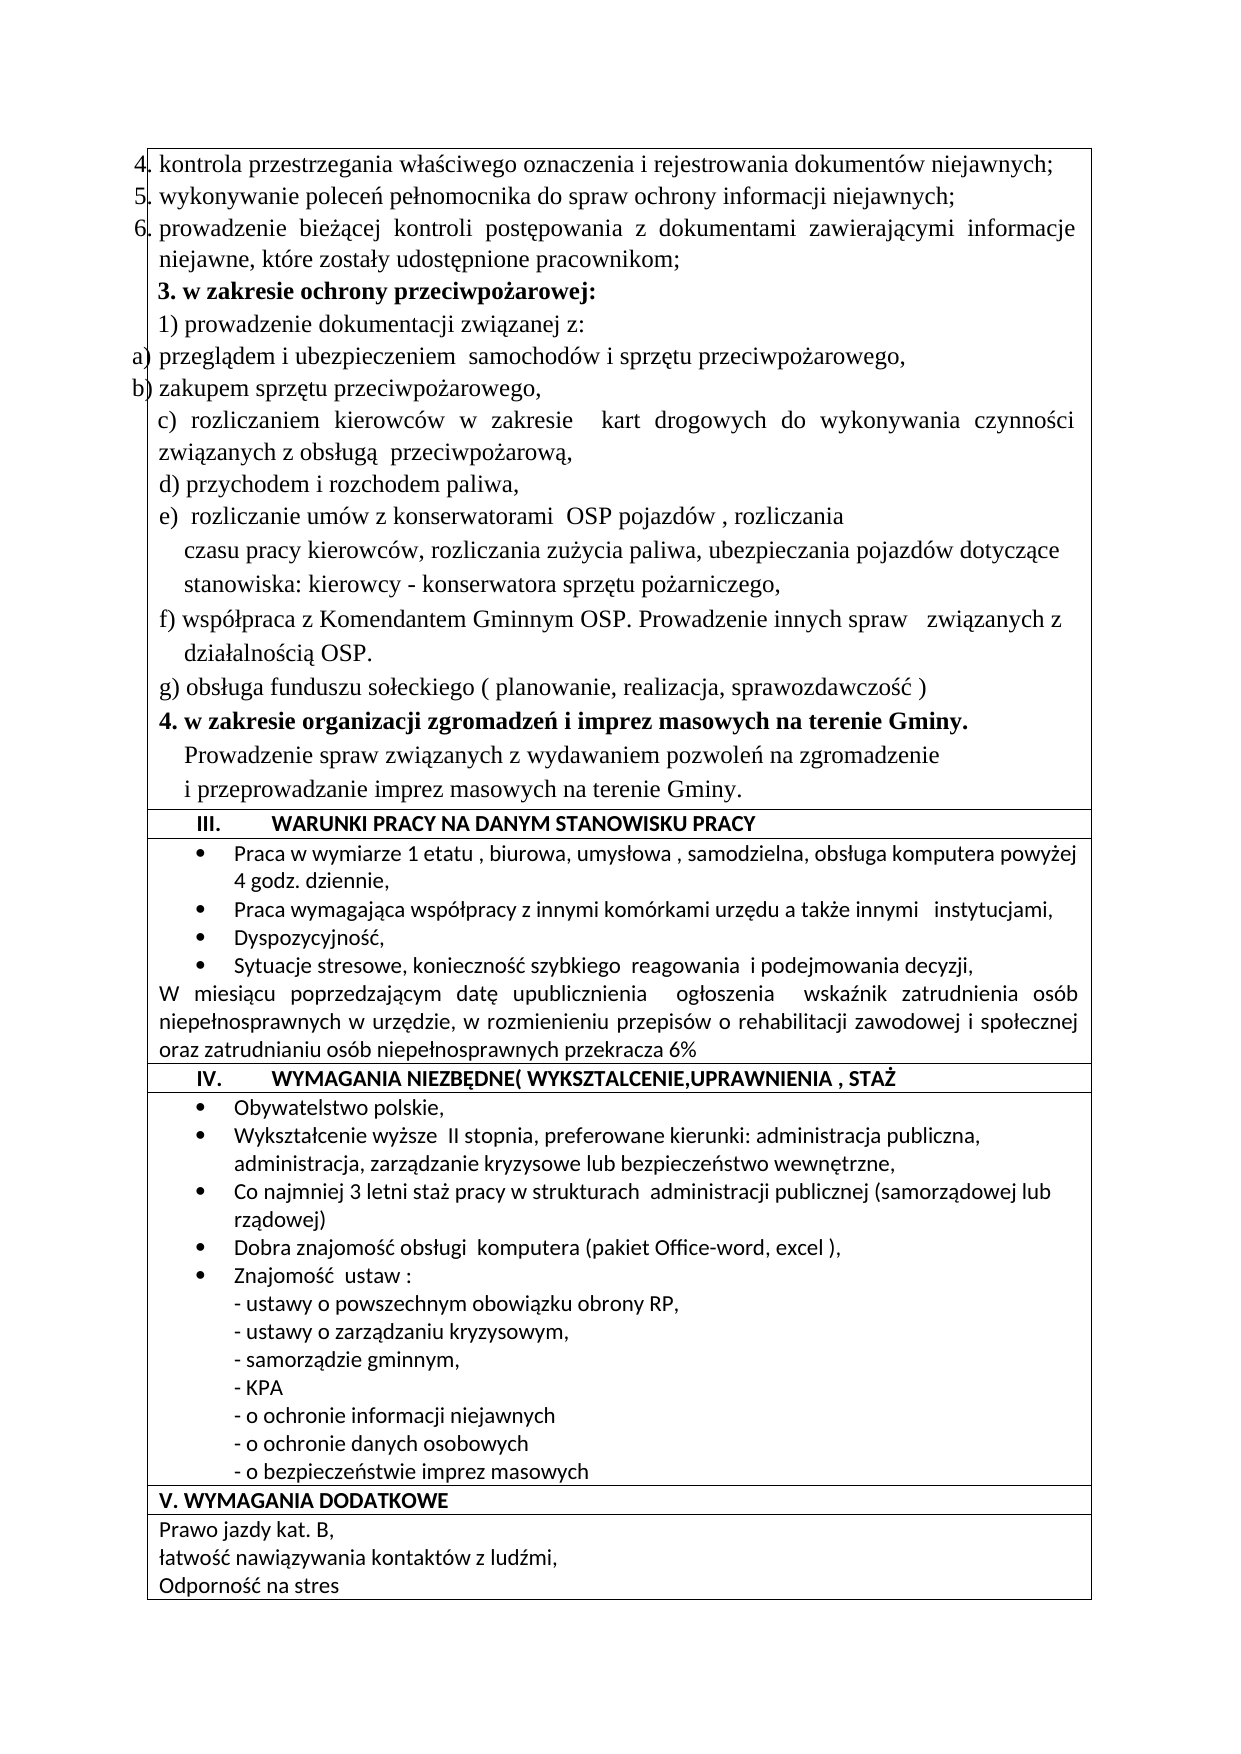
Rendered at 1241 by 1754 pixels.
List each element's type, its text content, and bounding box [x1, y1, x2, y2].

table_cell Prawo jazdy kat. B, łatwość nawiązywania kontaktów z ludźmi, Odporność na stres [148, 1515, 1091, 1599]
table_cell Zakres wykonywanych zadań na stanowisku. 1. prowadzenie spraw wojskowych w zakresie ustalonym odrębnymi ustawami; 2. organizowanie i przeprowadzanie kwalifikacji wojskowej; 3. organizowanie służby stałego dyżuru dla potrzeb zarządzania kryzysowego; 4. planowanie i organizowanie akcji kurierskiej i mobilizacyjnego uzupełnienia sił zbrojnych; 5. planowanie świadczeń osobistych i rzeczowych na rzecz obrony; 6. prowadzenie postępowania reklamacyjnego z urzędu i na wniosek; 7. planowanie, kierowanie, koordynowanie i kontrola przedsięwzięć obrony cywilnej realizowanych przez instytucje, podmioty gospodarcze działające na terenie Gminy; 8. przygotowywanie i zapewnianie prawidłowego działania elementów systemu wykrywania i alarmowania oraz systemu wczesnego ostrzegania; 9. opracowywanie i aktualizacja planów OC i zarządzania kryzysowego Gminy, nadzór nad opracowaniem planów przez instytucje gospodarcze i inne jednostki organizacyjne, na których ciąży taki obowiązek; 10. ustalanie zadań w zakresie obrony cywilnej i gotowości cywilnej dla instytucji, podmiotów gospodarczych i innych jednostek organizacyjnych na terenie Gminy; 11. kierowanie przygotowaniem ewakuacji ludności oraz koordynowanie tych działań; 12. planowanie i realizacja zapotrzebowania w sprzęt i środki, a także zapewnienie odpowiednich warunków przechowywania, konserwacji i eksploatacji sprzętu oraz środków obrony cywilnej; 13. planowanie i realizacja zadań związanych z zabezpieczeniem ujęć wody w czasie osiągania wyższych stanów gotowości obronnej oraz zabezpieczenia dostaw wody dla ludności na cele obronne; 14. planowanie i realizacja zadań związanych z zabezpieczeniem w ukryciu ludności na terenie Gminy; 15. organizowanie szkoleń ludności w zakresie obronnym i powszechnej samoobrony; 16. planowanie i realizacja zadań związanych z podwyższeniem gotowości obronnej; 17. planowanie realizacji zestawów zadań obronnych dotyczących osiągania gotowości obronnej dla poszczególnych jednostek organizacyjny 2. w zakresie ochrony informacji niejawnych: bezpośredni nadzór nad obiegiem dokumentów niejawnych w urzędzie; udostępnianie lub wydawanie dokumentów oznaczonych klauzulami "zastrzeżone" osobom posiadającym stosowne poświadczenie bezpieczeństwa; egzekwowanie zwrotu dokumentów zawierających informacje niejawne; kontrola przestrzegania właściwego oznaczenia i rejestrowania dokumentów niejawnych; wykonywanie poleceń pełnomocnika do spraw ochrony informacji niejawnych; prowadzenie bieżącej kontroli postępowania z dokumentami zawierającymi informacje niejawne, które zostały udostępnione pracownikom; 3. w zakresie ochrony przeciwpożarowej: 1) prowadzenie dokumentacji związanej z: przeglądem i ubezpieczeniem samochodów i sprzętu przeciwpożarowego, zakupem sprzętu przeciwpożarowego, c) rozliczaniem kierowców w zakresie kart drogowych do wykonywania czynności związanych z obsługą przeciwpożarową, d) przychodem i rozchodem paliwa, e) rozliczanie umów z konserwatorami OSP pojazdów , rozliczania czasu pracy kierowców, rozliczania zużycia paliwa, ubezpieczania pojazdów dotyczące stanowiska: kierowcy - konserwatora sprzętu pożarniczego, f) współpraca z Komendantem Gminnym OSP. Prowadzenie innych spraw związanych z działalnością OSP. g) obsługa funduszu sołeckiego ( planowanie, realizacja, sprawozdawczość ) 4. w zakresie organizacji zgromadzeń i imprez masowych na terenie Gminy. Prowadzenie spraw związanych z wydawaniem pozwoleń na zgromadzenie i przeprowadzanie imprez masowych na terenie Gminy. [148, 149, 1091, 808]
table_cell Praca w wymiarze 1 etatu , biurowa, umysłowa , samodzielna, obsługa komputera powyżej 4 godz. dziennie, Praca wymagająca współpracy z innymi komórkami urzędu a także innymi instytucjami, Dyspozycyjność, Sytuacje stresowe, konieczność szybkiego reagowania i podejmowania decyzji, W miesiącu poprzedzającym datę upublicznienia ogłoszenia wskaźnik zatrudnienia osób niepełnosprawnych w urzędzie, w rozmienieniu przepisów o rehabilitacji zawodowej i społecznej oraz zatrudnianiu osób niepełnosprawnych przekracza 6% [148, 839, 1091, 1063]
table_cell Obywatelstwo polskie, Wykształcenie wyższe II stopnia, preferowane kierunki: administracja publiczna, administracja, zarządzanie kryzysowe lub bezpieczeństwo wewnętrzne, Co najmniej 3 letni staż pracy w strukturach administracji publicznej (samorządowej lub rządowej) Dobra znajomość obsługi komputera (pakiet Office-word, excel ), Znajomość ustaw : - ustawy o powszechnym obowiązku obrony RP, - ustawy o zarządzaniu kryzysowym, - samorządzie gminnym, - KPA - o ochronie informacji niejawnych - o ochronie danych osobowych - o bezpieczeństwie imprez masowych [148, 1093, 1091, 1485]
table_cell V. WYMAGANIA DODATKOWE [148, 1486, 1091, 1514]
table_cell WYMAGANIA NIEZBĘDNE( WYKSZTALCENIE,UPRAWNIENIA , STAŻ [148, 1064, 1091, 1092]
table_cell WARUNKI PRACY NA DANYM STANOWISKU PRACY [148, 810, 1091, 838]
